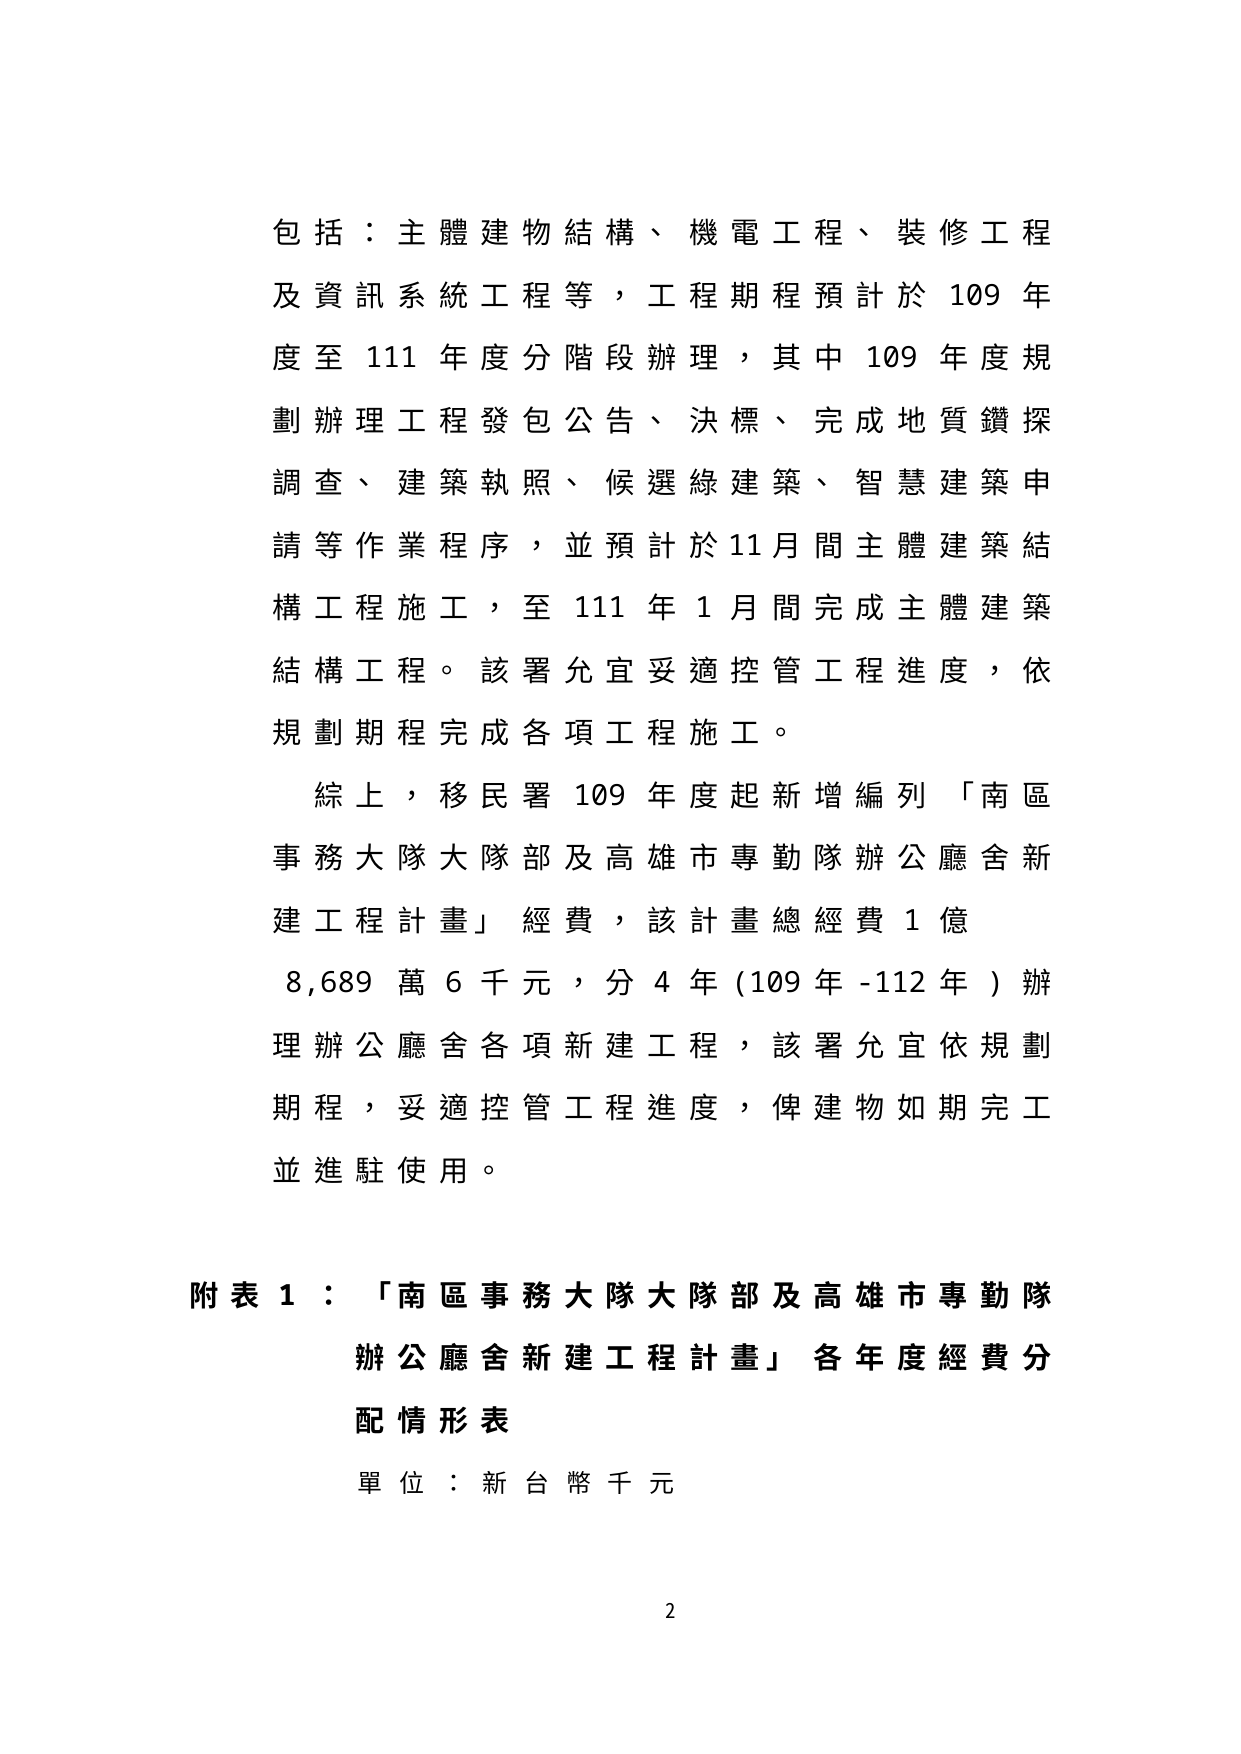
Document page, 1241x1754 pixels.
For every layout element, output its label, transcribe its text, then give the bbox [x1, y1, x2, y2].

text 該計畫係行政院108年6月27日核定，辦理期程4年(109年度至112年度)，總經費1億8,689萬6千元，各年度經費分配情形詳附表1。因現有辦公廳舍老舊且不敷使用，須辦理辦公廳舍新建工程，提供具前瞻性與多功能之獨立辦公廳舍，如新建廳舍設置「多功能禮堂(訓練、偵防、指揮、講習)會議及活動中心」，可供偵辦重大案件指揮中心及橫向聯繫會議中心複合式運用，期能提升統籌調派查緝人力效率並形成跨部會地方偵防網絡。依據該計畫書規劃，工程項目包括：主體建物結構、機電工程、裝修工程及資訊系統工程等，工程期程預計於109年度至111年度分階段辦理，其中109年度規劃辦理工程發包公告、決標、完成地質鑽探調查、建築執照、候選綠建築、智慧建築申請等作業程序，並預計於11月間主體建築結構工程施工，至111年1月間完成主體建築結構工程。該署允宜妥適控管工程進度，依規劃期程完成各項工程施工。 [242, 189, 1058, 752]
text 附表1：「南區事務大隊大隊部及高雄市專勤隊辦公廳舍新建工程計畫」各年度經費分配情形表 單位：新台幣千元 [183, 1252, 1058, 1502]
text 綜上，移民署109年度起新增編列「南區事務大隊大隊部及高雄市專勤隊辦公廳舍新建工程計畫」經費，該計畫總經費1億8,689萬6千元，分4年(109年-112年)辦理辦公廳舍各項新建工程，該署允宜依規劃期程，妥適控管工程進度，俾建物如期完工並進駐使用。 [242, 752, 1058, 1189]
